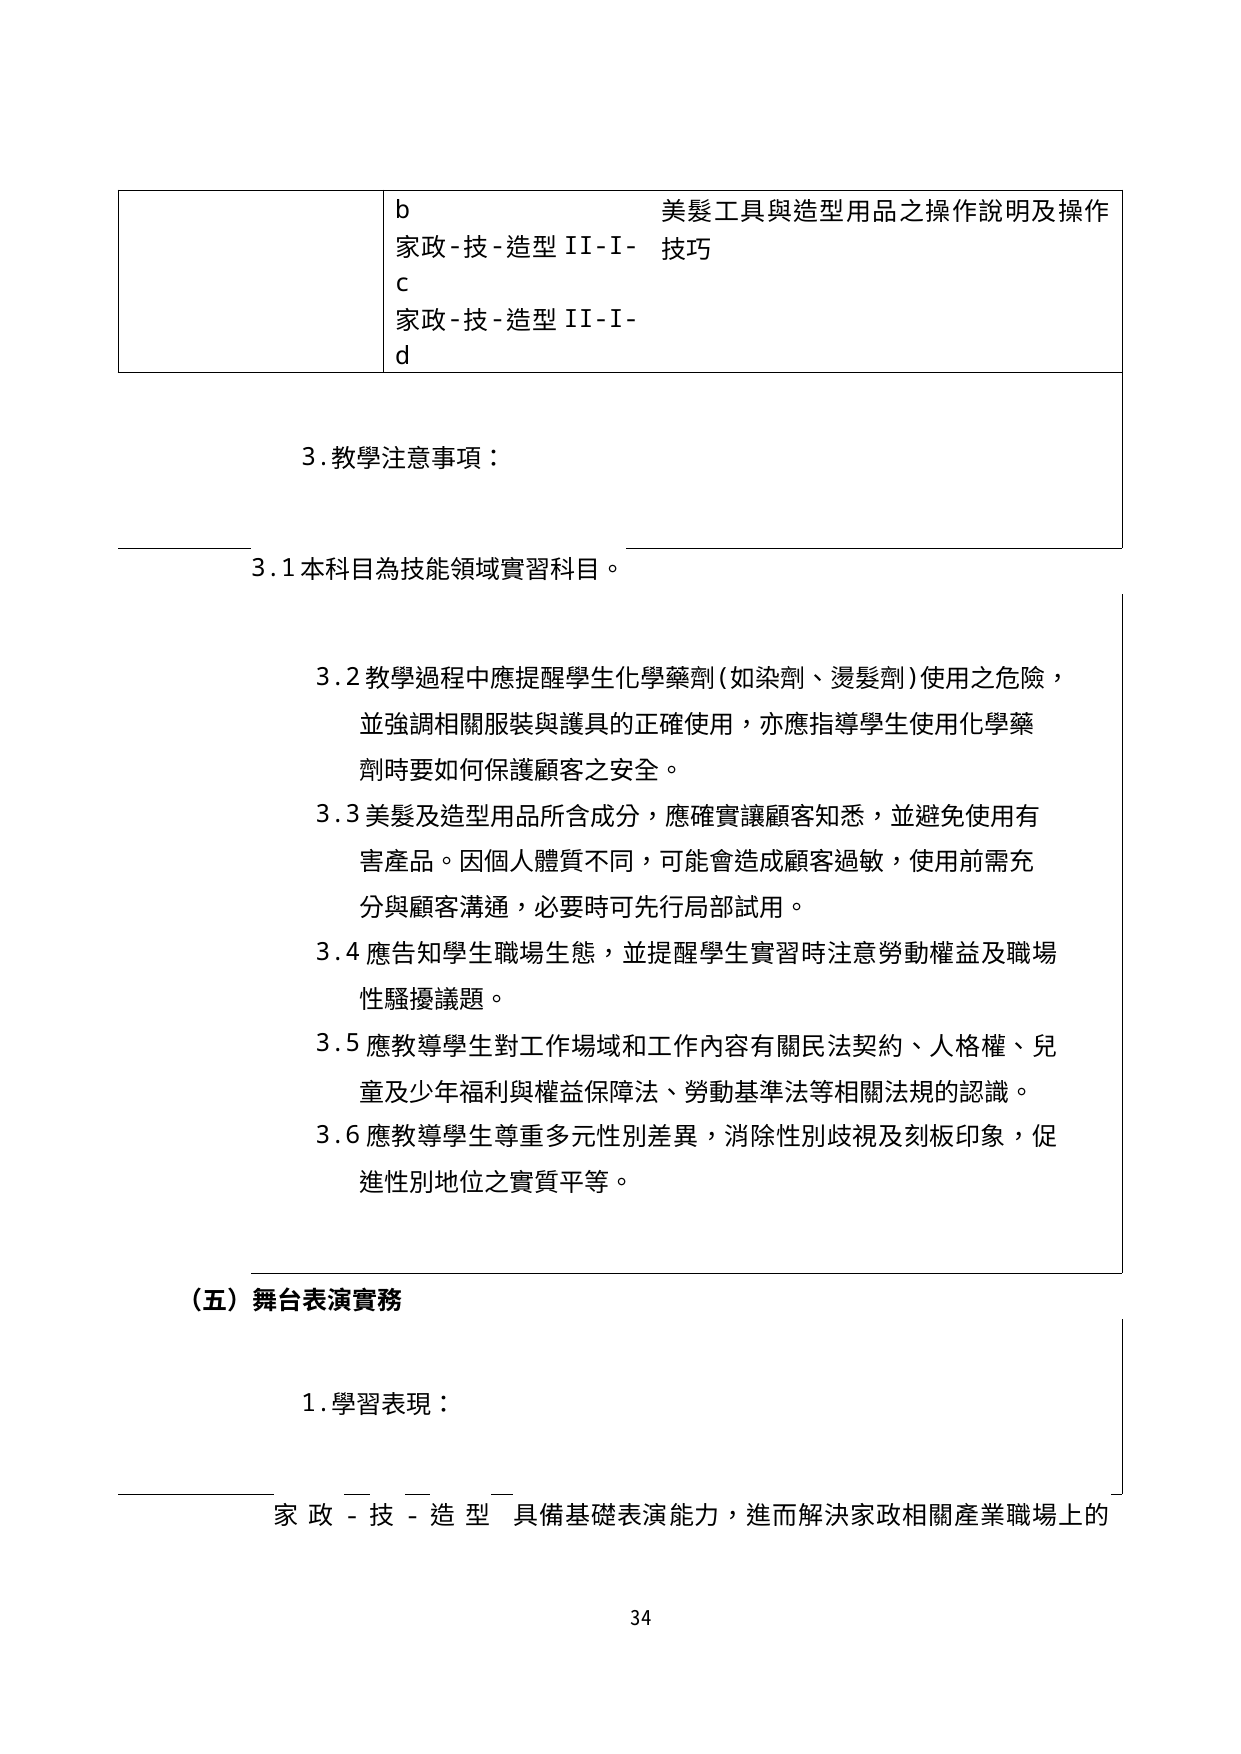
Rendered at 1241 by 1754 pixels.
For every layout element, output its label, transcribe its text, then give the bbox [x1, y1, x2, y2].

table_cell b 家政-技-造型II-I-c 家政-技-造型II-I-d [384, 191, 650, 372]
table_cell 美髮工具與造型用品之操作說明及操作技巧 [650, 191, 1122, 372]
table_cell [119, 191, 383, 372]
text （五）舞台表演實務 [168, 1273, 1122, 1319]
text 3.3美髮及造型用品所含成分，應確實讓顧客知悉，並避免使用有害產品。因個人體質不同，可能會造成顧客過敏，使用前需充分與顧客溝通，必要時可先行局部試用。 [251, 796, 1122, 933]
text 3.1本科目為技能領域實習科目。 [251, 548, 1105, 594]
text 3.6應教導學生尊重多元性別差異，消除性別歧視及刻板印象，促進性別地位之實質平等。 [251, 1117, 1122, 1273]
text 3.2教學過程中應提醒學生化學藥劑(如染劑、燙髮劑)使用之危險，並強調相關服裝與護具的正確使用，亦應指導學生使用化學藥劑時要如何保護顧客之安全。 [251, 594, 1122, 796]
table_header 具備基礎表演能力，進而解決家政相關產業職場上的 [502, 1494, 1122, 1531]
table_header 家政-技-造型 [262, 1494, 502, 1531]
text 3.4應告知學生職場生態，並提醒學生實習時注意勞動權益及職場性騷擾議題。 [251, 933, 1122, 1025]
text 1.學習表現： [118, 1319, 1122, 1494]
text 3.教學注意事項： [118, 373, 1122, 548]
text 3.5應教導學生對工作場域和工作內容有關民法契約、人格權、兒童及少年福利與權益保障法、勞動基準法等相關法規的認識。 [251, 1025, 1122, 1117]
